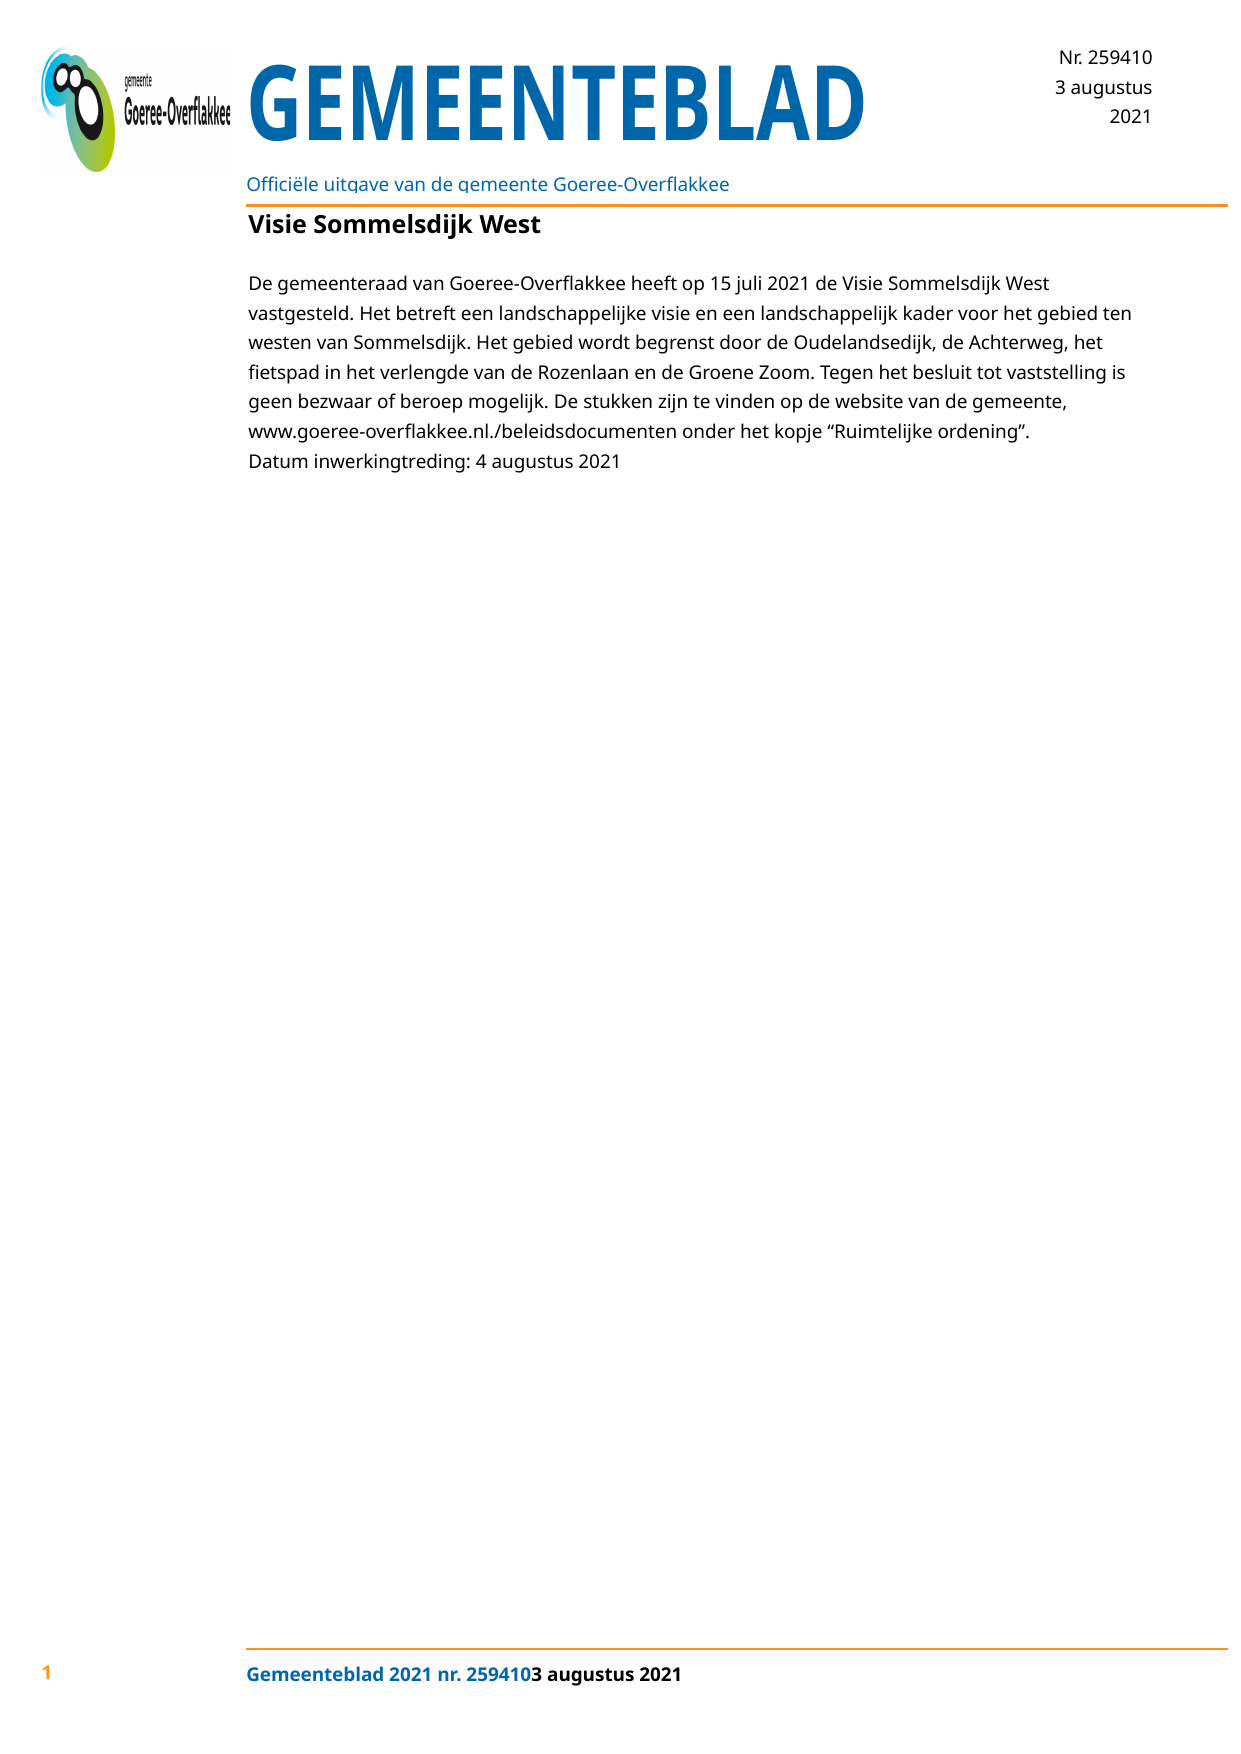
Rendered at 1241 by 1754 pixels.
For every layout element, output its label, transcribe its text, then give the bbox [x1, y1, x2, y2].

text Visie Sommelsdijk West [248, 207, 1152, 241]
picture [41, 47, 231, 172]
text De gemeenteraad van Goeree-Overflakkee heeft op 15 juli 2021 de Visie Sommelsdijk West vastgesteld. Het betreft een landschappelijke visie en een landschappelijk kader voor het gebied ten westen van Sommelsdijk. Het gebied wordt begrenst door de Oudelandsedijk, de Achterweg, het fietspad in het verlengde van de Rozenlaan en de Groene Zoom. Tegen het besluit tot vaststelling is geen bezwaar of beroep mogelijk. De stukken zijn te vinden op de website van de gemeente, www.goeree-overflakkee.nl./beleidsdocumenten onder het kopje “Ruimtelijke ordening”. [248, 270, 1152, 444]
text Datum inwerkingtreding: 4 augustus 2021 [248, 448, 1152, 473]
